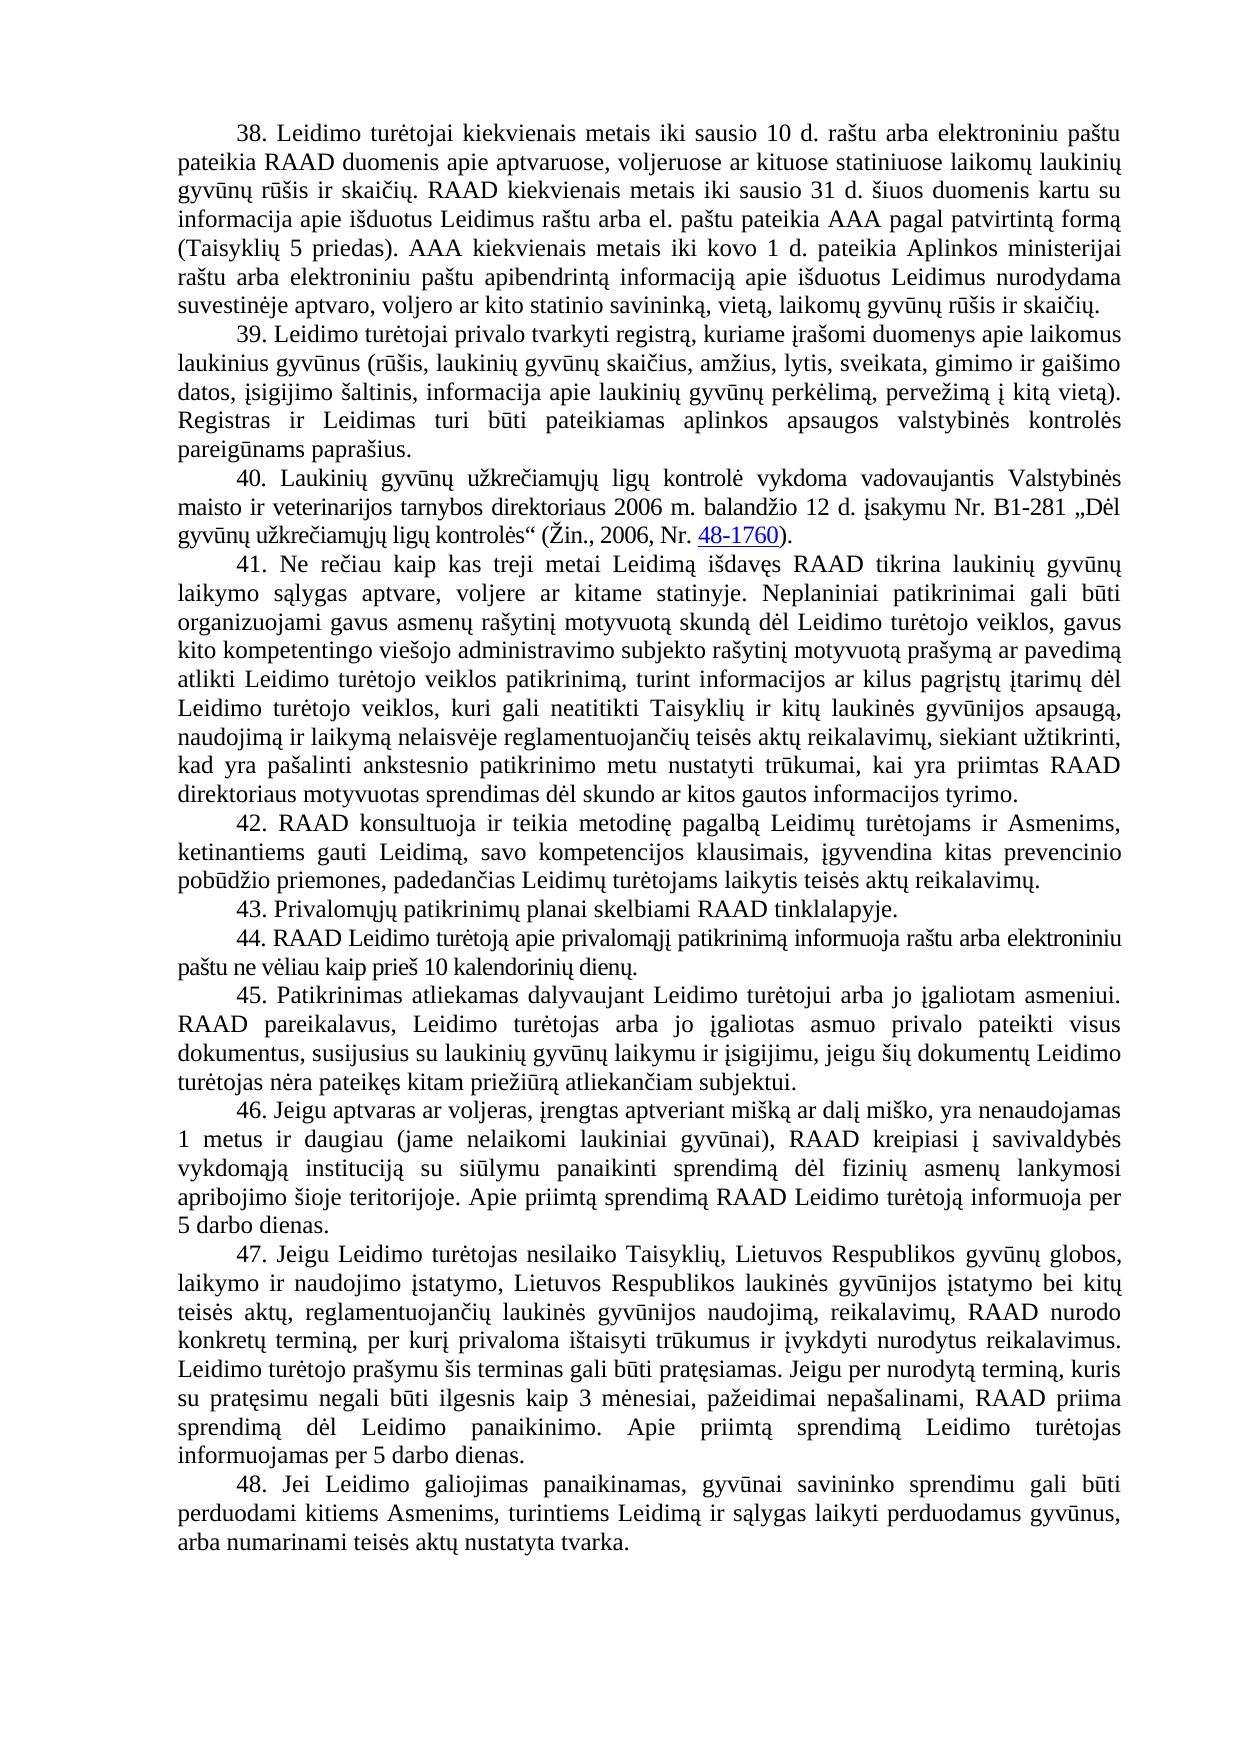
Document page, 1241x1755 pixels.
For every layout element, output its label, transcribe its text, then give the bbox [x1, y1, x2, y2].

text 42. RAAD konsultuoja ir teikia metodinę pagalbą Leidimų turėtojams ir Asmenims, ketinantiems gauti Leidimą, savo kompetencijos klausimais, įgyvendina kitas prevencinio pobūdžio priemones, padedančias Leidimų turėtojams laikytis teisės aktų reikalavimų. [177, 808, 1122, 894]
text 46. Jeigu aptvaras ar voljeras, įrengtas aptveriant mišką ar dalį miško, yra nenaudojamas 1 metus ir daugiau (jame nelaikomi laukiniai gyvūnai), RAAD kreipiasi į savivaldybės vykdomąją instituciją su siūlymu panaikinti sprendimą dėl fizinių asmenų lankymosi apribojimo šioje teritorijoje. Apie priimtą sprendimą RAAD Leidimo turėtoją informuoja per 5 darbo dienas. [177, 1096, 1122, 1239]
text 48. Jei Leidimo galiojimas panaikinamas, gyvūnai savininko sprendimu gali būti perduodami kitiems Asmenims, turintiems Leidimą ir sąlygas laikyti perduodamus gyvūnus, arba numarinami teisės aktų nustatyta tvarka. [177, 1469, 1122, 1556]
text 47. Jeigu Leidimo turėtojas nesilaiko Taisyklių, Lietuvos Respublikos gyvūnų globos, laikymo ir naudojimo įstatymo, Lietuvos Respublikos laukinės gyvūnijos įstatymo bei kitų teisės aktų, reglamentuojančių laukinės gyvūnijos naudojimą, reikalavimų, RAAD nurodo konkretų terminą, per kurį privaloma ištaisyti trūkumus ir įvykdyti nurodytus reikalavimus. Leidimo turėtojo prašymu šis terminas gali būti pratęsiamas. Jeigu per nurodytą terminą, kuris su pratęsimu negali būti ilgesnis kaip 3 mėnesiai, pažeidimai nepašalinami, RAAD priima sprendimą dėl Leidimo panaikinimo. Apie priimtą sprendimą Leidimo turėtojas informuojamas per 5 darbo dienas. [177, 1239, 1122, 1469]
text 40. Laukinių gyvūnų užkrečiamųjų ligų kontrolė vykdoma vadovaujantis Valstybinės maisto ir veterinarijos tarnybos direktoriaus 2006 m. balandžio 12 d. įsakymu Nr. B1-281 „Dėl gyvūnų užkrečiamųjų ligų kontrolės“ (Žin., 2006, Nr. 48-1760). [177, 463, 1122, 549]
text 41. Ne rečiau kaip kas treji metai Leidimą išdavęs RAAD tikrina laukinių gyvūnų laikymo sąlygas aptvare, voljere ar kitame statinyje. Neplaniniai patikrinimai gali būti organizuojami gavus asmenų rašytinį motyvuotą skundą dėl Leidimo turėtojo veiklos, gavus kito kompetentingo viešojo administravimo subjekto rašytinį motyvuotą prašymą ar pavedimą atlikti Leidimo turėtojo veiklos patikrinimą, turint informacijos ar kilus pagrįstų įtarimų dėl Leidimo turėtojo veiklos, kuri gali neatitikti Taisyklių ir kitų laukinės gyvūnijos apsaugą, naudojimą ir laikymą nelaisvėje reglamentuojančių teisės aktų reikalavimų, siekiant užtikrinti, kad yra pašalinti ankstesnio patikrinimo metu nustatyti trūkumai, kai yra priimtas RAAD direktoriaus motyvuotas sprendimas dėl skundo ar kitos gautos informacijos tyrimo. [177, 549, 1122, 808]
text 39. Leidimo turėtojai privalo tvarkyti registrą, kuriame įrašomi duomenys apie laikomus laukinius gyvūnus (rūšis, laukinių gyvūnų skaičius, amžius, lytis, sveikata, gimimo ir gaišimo datos, įsigijimo šaltinis, informacija apie laukinių gyvūnų perkėlimą, pervežimą į kitą vietą). Registras ir Leidimas turi būti pateikiamas aplinkos apsaugos valstybinės kontrolės pareigūnams paprašius. [177, 319, 1122, 463]
text 44. RAAD Leidimo turėtoją apie privalomąjį patikrinimą informuoja raštu arba elektroniniu paštu ne vėliau kaip prieš 10 kalendorinių dienų. [177, 923, 1122, 981]
text 43. Privalomųjų patikrinimų planai skelbiami RAAD tinklalapyje. [177, 894, 1122, 923]
text 38. Leidimo turėtojai kiekvienais metais iki sausio 10 d. raštu arba elektroniniu paštu pateikia RAAD duomenis apie aptvaruose, voljeruose ar kituose statiniuose laikomų laukinių gyvūnų rūšis ir skaičių. RAAD kiekvienais metais iki sausio 31 d. šiuos duomenis kartu su informacija apie išduotus Leidimus raštu arba el. paštu pateikia AAA pagal patvirtintą formą (Taisyklių 5 priedas). AAA kiekvienais metais iki kovo 1 d. pateikia Aplinkos ministerijai raštu arba elektroniniu paštu apibendrintą informaciją apie išduotus Leidimus nurodydama suvestinėje aptvaro, voljero ar kito statinio savininką, vietą, laikomų gyvūnų rūšis ir skaičių. [177, 118, 1122, 319]
text 45. Patikrinimas atliekamas dalyvaujant Leidimo turėtojui arba jo įgaliotam asmeniui. RAAD pareikalavus, Leidimo turėtojas arba jo įgaliotas asmuo privalo pateikti visus dokumentus, susijusius su laukinių gyvūnų laikymu ir įsigijimu, jeigu šių dokumentų Leidimo turėtojas nėra pateikęs kitam priežiūrą atliekančiam subjektui. [177, 981, 1122, 1096]
